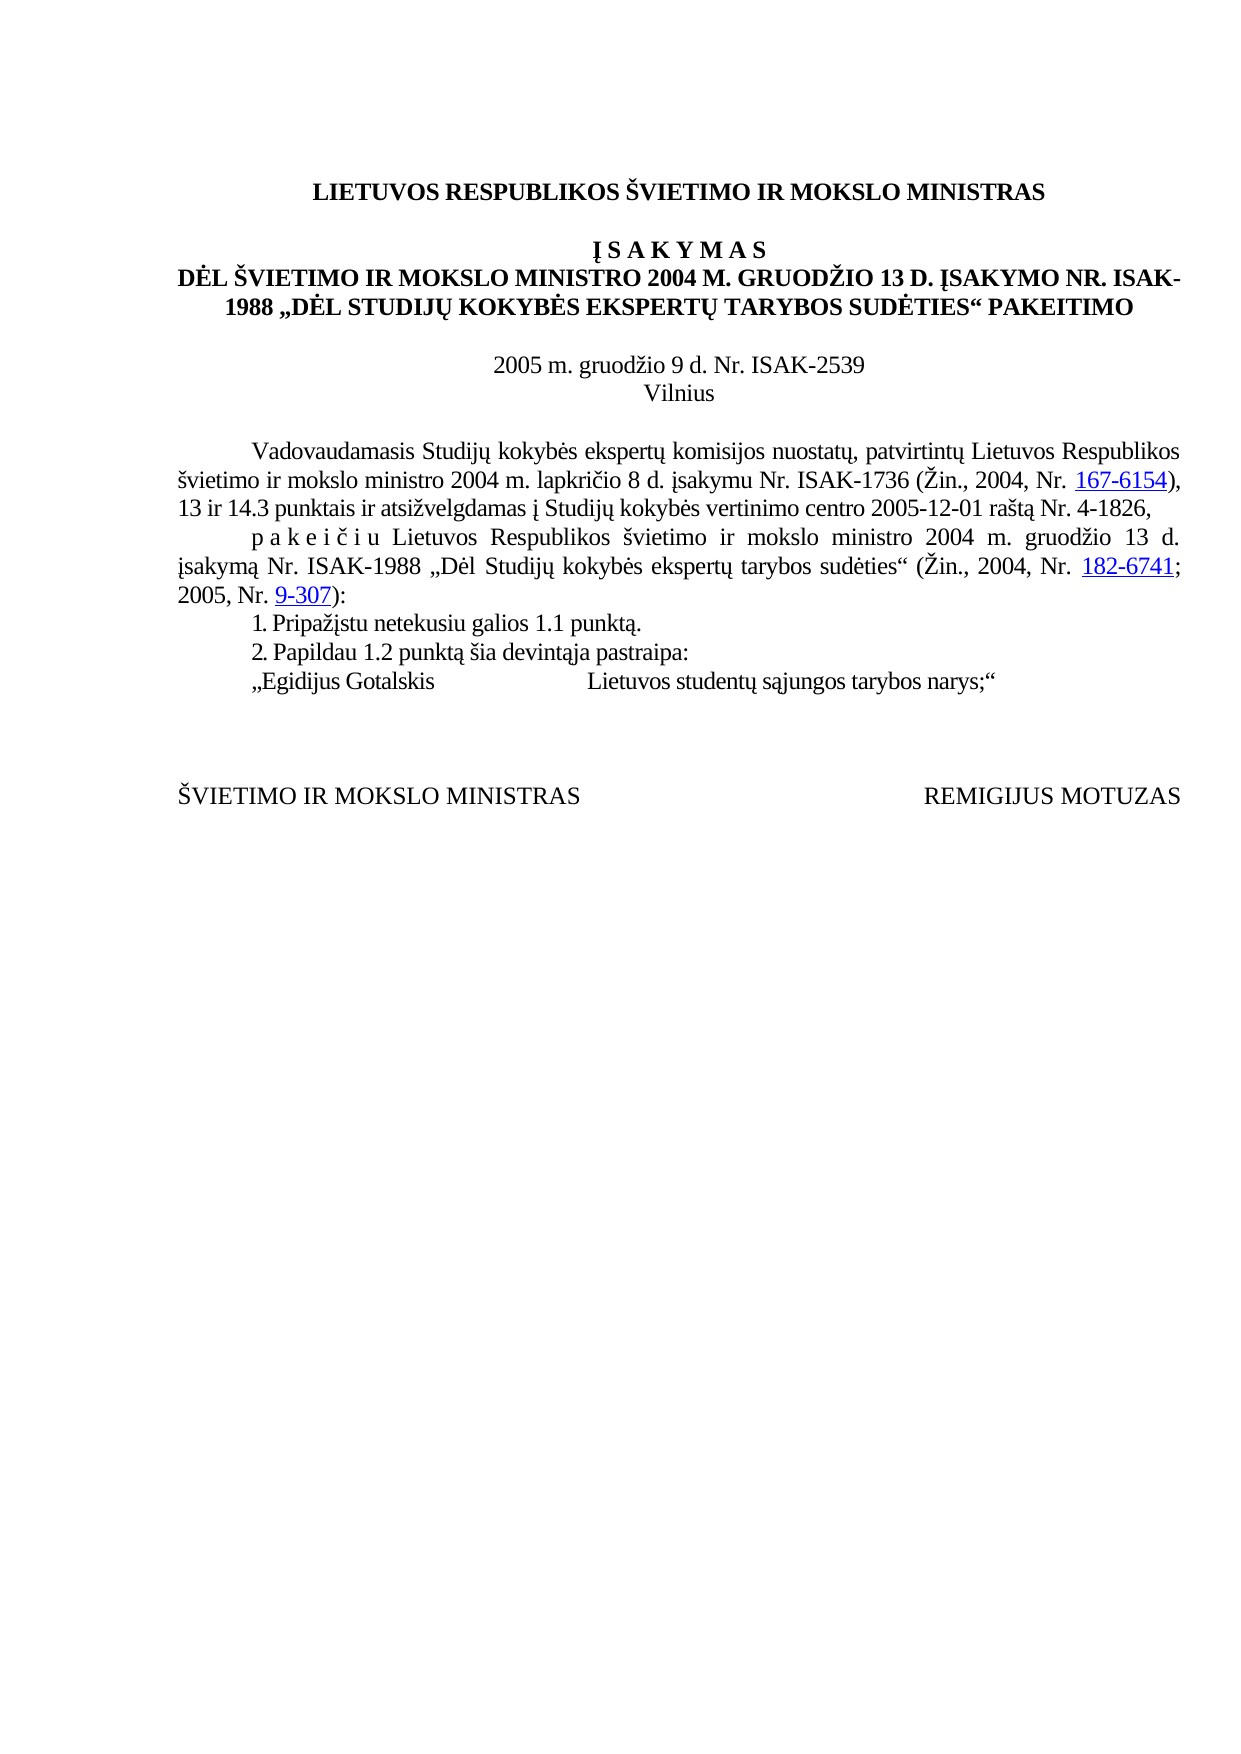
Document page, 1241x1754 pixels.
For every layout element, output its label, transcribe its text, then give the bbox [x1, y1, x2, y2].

text Vadovaudamasis Studijų kokybės ekspertų komisijos nuostatų, patvirtintų Lietuvos Respublikos švietimo ir mokslo ministro 2004 m. lapkričio 8 d. įsakymu Nr. ISAK-1736 (Žin., 2004, Nr. 167-6154), 13 ir 14.3 punktais ir atsižvelgdamas į Studijų kokybės vertinimo centro 2005-12-01 raštą Nr. 4-1826, [177, 436, 1181, 522]
text 2. Papildau 1.2 punktą šia devintąja pastraipa: [177, 637, 1181, 666]
text Į S A K Y M A S [177, 235, 1181, 263]
text LIETUVOS RESPUBLIKOS ŠVIETIMO IR MOKSLO MINISTRAS [177, 177, 1181, 206]
text 1. Pripažįstu netekusiu galios 1.1 punktą. [177, 608, 1181, 637]
text pakeičiu Lietuvos Respublikos švietimo ir mokslo ministro 2004 m. gruodžio 13 d. įsakymą Nr. ISAK-1988 „Dėl Studijų kokybės ekspertų tarybos sudėties“ (Žin., 2004, Nr. 182-6741; 2005, Nr. 9-307): [177, 522, 1181, 608]
text Vilnius [177, 378, 1181, 407]
text 2005 m. gruodžio 9 d. Nr. ISAK-2539 [177, 350, 1181, 378]
text DĖL ŠVIETIMO IR MOKSLO MINISTRO 2004 M. GRUODŽIO 13 D. ĮSAKYMO NR. ISAK-1988 „DĖL STUDIJŲ KOKYBĖS EKSPERTŲ TARYBOS SUDĖTIES“ PAKEITIMO [177, 263, 1181, 321]
text „Egidijus Gotalskis Lietuvos studentų sąjungos tarybos narys;“ [177, 666, 1181, 695]
text ŠVIETIMO IR MOKSLO MINISTRAS REMIGIJUS MOTUZAS [177, 781, 1181, 810]
